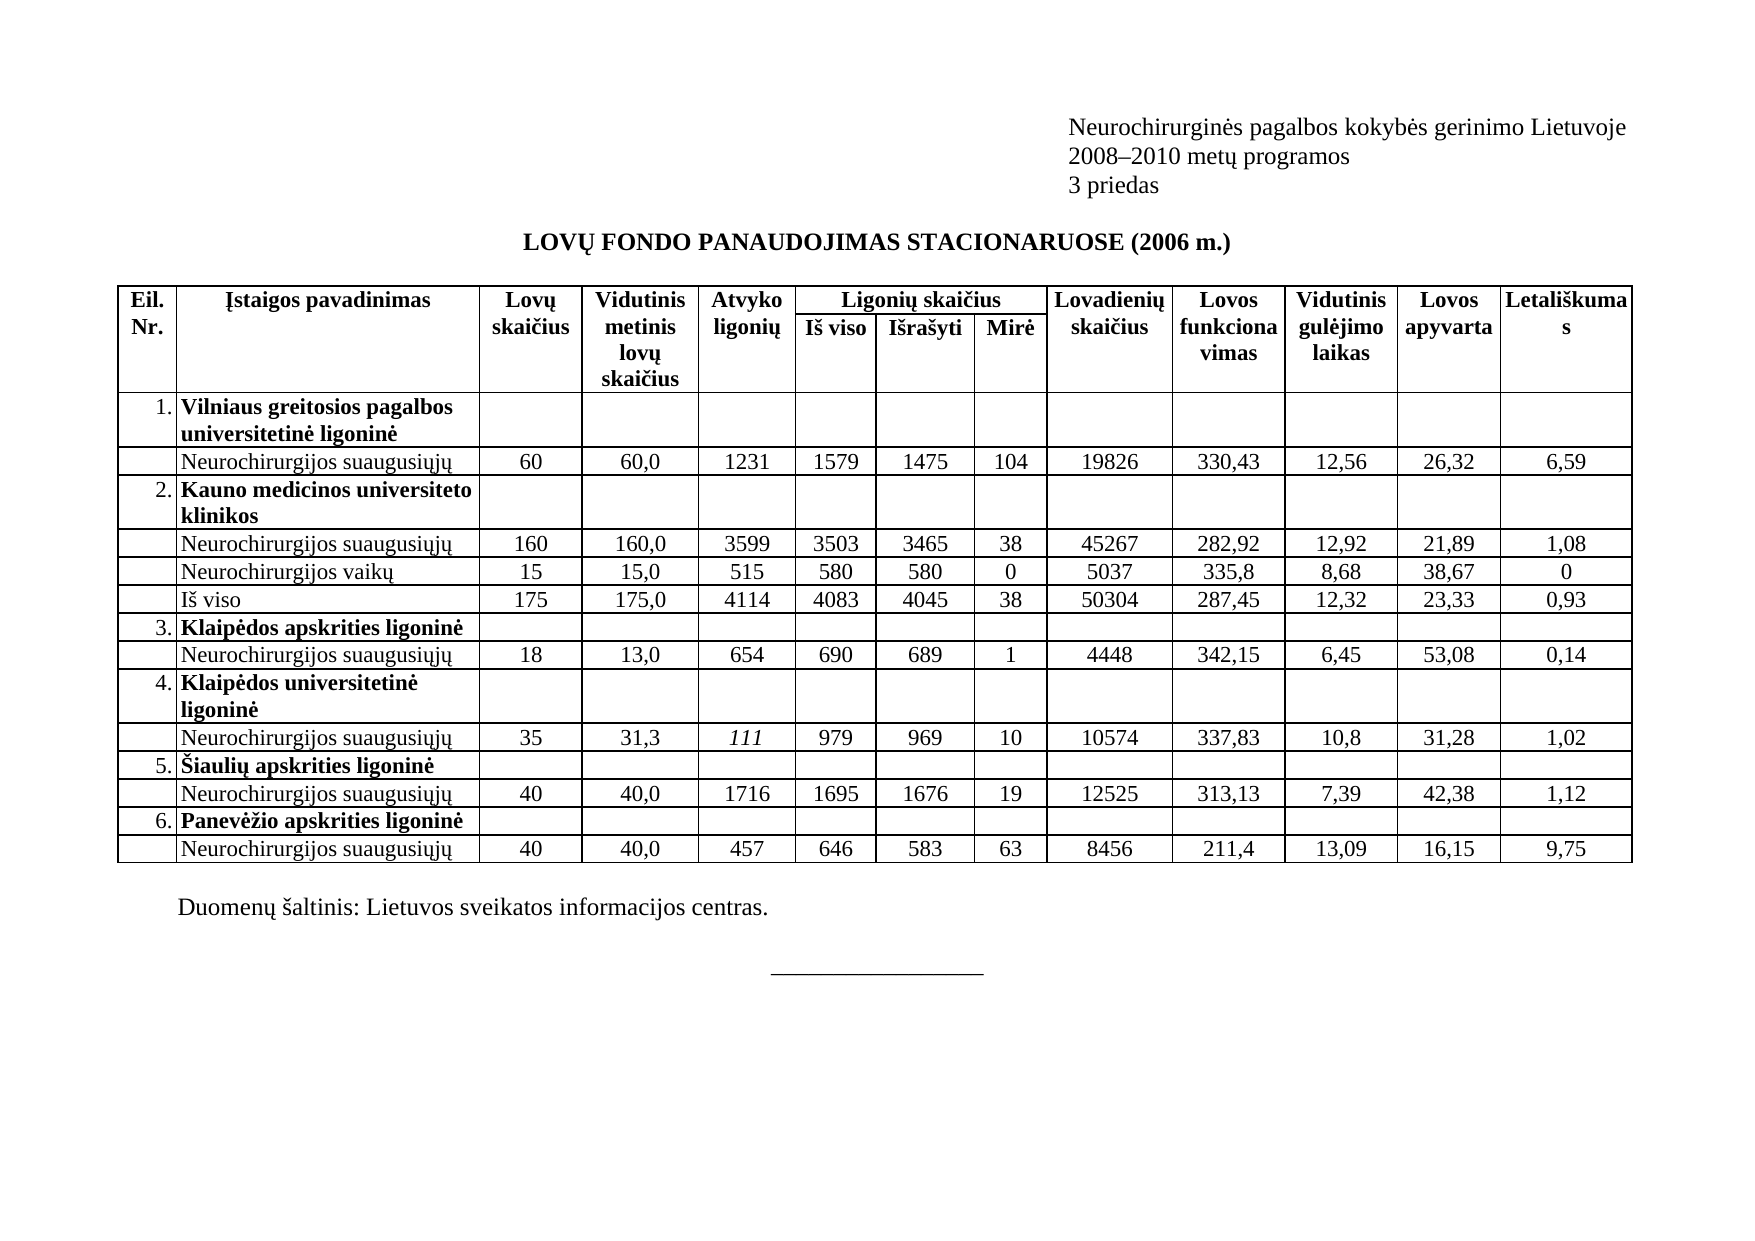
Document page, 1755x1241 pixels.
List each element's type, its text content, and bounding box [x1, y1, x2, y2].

table_cell 31,28 [1496, 724, 1500, 750]
table_cell 0,14 [1501, 642, 1505, 668]
table_cell 45267 [1168, 530, 1172, 556]
table_cell [172, 586, 176, 612]
table_cell 1695 [796, 780, 800, 806]
table_cell 3465 [970, 530, 974, 556]
table_cell [1168, 614, 1172, 640]
table_cell [1496, 614, 1500, 640]
table_header Vidutinis gulėjimo laikas [1286, 287, 1397, 392]
table_cell 10,8 [1393, 724, 1397, 750]
table_cell [172, 724, 176, 750]
table_cell [1286, 393, 1397, 446]
table_header Lovos apyvarta [1398, 287, 1500, 392]
table_header Lovadienių skaičius [1048, 287, 1172, 392]
text Neurochirurginės pagalbos kokybės gerinimo Lietuvoje 2008–2010 metų programos [1068, 112, 1631, 170]
table_header Įstaigos pavadinimas [177, 287, 479, 392]
table_header Eil. Nr. [119, 287, 176, 392]
table_cell [877, 670, 974, 722]
table_cell 12,32 [1393, 586, 1397, 612]
table_cell 4083 [796, 586, 800, 612]
table_cell Išrašyti [877, 315, 974, 392]
table_cell [796, 752, 800, 778]
table_cell 3599 [791, 530, 795, 556]
table_cell [583, 393, 698, 446]
table_cell [699, 476, 795, 528]
table_cell [480, 476, 581, 528]
table_cell 979 [796, 724, 800, 750]
table_cell 690 [796, 642, 800, 668]
table_cell 4. [119, 670, 176, 722]
table_cell 4448 [1168, 642, 1172, 668]
table_cell 15,0 [694, 558, 698, 584]
table_cell 6. [172, 808, 176, 834]
table_cell [1501, 808, 1505, 834]
table_cell [480, 670, 581, 722]
table_cell 5. [172, 752, 176, 778]
table_cell Mirė [975, 315, 1046, 392]
table_cell [796, 808, 800, 834]
table_cell [1501, 393, 1631, 446]
table_cell 1,08 [1501, 530, 1505, 556]
table_cell [172, 780, 176, 806]
table_cell [1168, 752, 1172, 778]
table_cell 12525 [1168, 780, 1172, 806]
table_cell [796, 614, 800, 640]
table_cell 1. [119, 393, 176, 446]
table_cell [796, 393, 875, 446]
table_cell 5037 [1168, 558, 1172, 584]
text 3 priedas [1068, 170, 1631, 199]
table_cell [172, 836, 176, 862]
text LOVŲ FONDO PANAUDOJIMAS STACIONARUOSE (2006 m.) [118, 227, 1636, 256]
table_cell [1048, 670, 1172, 722]
table_cell [877, 393, 974, 446]
table_cell [1501, 670, 1631, 722]
table_cell 40,0 [694, 780, 698, 806]
table_cell 160,0 [694, 530, 698, 556]
table_cell [694, 808, 698, 834]
table_cell 6,59 [1501, 448, 1505, 474]
text _________________ [118, 949, 1636, 978]
table_cell 13,09 [1393, 836, 1397, 862]
table_cell [172, 642, 176, 668]
table_header Lovų skaičius [480, 287, 581, 392]
table_cell 1475 [970, 448, 974, 474]
table_cell 9,75 [1501, 836, 1505, 862]
table_cell [1173, 670, 1284, 722]
table_cell 1,02 [1501, 724, 1505, 750]
table_cell 3. [172, 614, 176, 640]
table_cell 4045 [970, 586, 974, 612]
table_cell [1398, 393, 1500, 446]
table_cell 12,56 [1393, 448, 1397, 474]
table_cell 60,0 [694, 448, 698, 474]
table_cell 654 [791, 642, 795, 668]
table_cell 42,38 [1496, 780, 1500, 806]
table_cell [583, 670, 698, 722]
table_cell [172, 448, 176, 474]
table_cell [796, 476, 875, 528]
table_cell [975, 393, 1046, 446]
table_cell [694, 614, 698, 640]
table_cell [699, 670, 795, 722]
table_cell 23,33 [1496, 586, 1500, 612]
table_cell 19826 [1168, 448, 1172, 474]
table_cell [1286, 670, 1397, 722]
table_cell 111 [791, 724, 795, 750]
table_cell [1048, 476, 1172, 528]
table_cell 8456 [1168, 836, 1172, 862]
table_cell [699, 393, 795, 446]
table_cell 53,08 [1496, 642, 1500, 668]
table_cell [1393, 808, 1397, 834]
table_cell 3503 [796, 530, 800, 556]
table_cell [1496, 808, 1500, 834]
table_cell [791, 808, 795, 834]
table_cell 0,93 [1501, 586, 1505, 612]
table_cell [172, 530, 176, 556]
table_cell 26,32 [1496, 448, 1500, 474]
table_cell 38,67 [1496, 558, 1500, 584]
table_cell 969 [970, 724, 974, 750]
table_cell [1173, 476, 1284, 528]
table_cell [583, 476, 698, 528]
table_cell 4114 [791, 586, 795, 612]
table_cell [1501, 752, 1505, 778]
table_cell Iš viso [796, 315, 875, 392]
table_cell 21,89 [1496, 530, 1500, 556]
table_cell 1676 [970, 780, 974, 806]
table_cell 583 [970, 836, 974, 862]
table_cell [480, 393, 581, 446]
table_cell [694, 752, 698, 778]
table_cell [1393, 752, 1397, 778]
table_cell 40,0 [694, 836, 698, 862]
table_cell [1501, 476, 1631, 528]
table_cell 175,0 [694, 586, 698, 612]
table_header Atvyko ligonių [699, 287, 795, 392]
table_cell [1286, 476, 1397, 528]
table_cell 1716 [791, 780, 795, 806]
table_cell [970, 752, 974, 778]
table_cell [1501, 614, 1505, 640]
table_cell [1048, 393, 1172, 446]
table_cell [970, 808, 974, 834]
table_cell 580 [796, 558, 800, 584]
table_header Letališkumas [1501, 287, 1631, 392]
table_cell 457 [791, 836, 795, 862]
table_cell [1168, 808, 1172, 834]
table_cell 580 [970, 558, 974, 584]
table_header Lovos funkcionavimas [1173, 287, 1284, 392]
table_cell 515 [791, 558, 795, 584]
table_cell [975, 670, 1046, 722]
table_cell [1173, 393, 1284, 446]
table_cell [1398, 670, 1500, 722]
table_cell 8,68 [1393, 558, 1397, 584]
table_cell [975, 476, 1046, 528]
table_cell [877, 476, 974, 528]
table_cell 50304 [1168, 586, 1172, 612]
table_cell [1393, 614, 1397, 640]
table_cell 1231 [791, 448, 795, 474]
table_cell 12,92 [1393, 530, 1397, 556]
table_cell 1579 [796, 448, 800, 474]
table_cell 10574 [1168, 724, 1172, 750]
table_cell 689 [970, 642, 974, 668]
table_cell [1496, 752, 1500, 778]
table_cell 6,45 [1393, 642, 1397, 668]
table_cell [791, 614, 795, 640]
table_cell 13,0 [694, 642, 698, 668]
table_cell [1398, 476, 1500, 528]
table_cell [970, 614, 974, 640]
table_cell 1,12 [1501, 780, 1505, 806]
table_cell 7,39 [1393, 780, 1397, 806]
table_cell 16,15 [1496, 836, 1500, 862]
table_cell 646 [796, 836, 800, 862]
table_cell [791, 752, 795, 778]
table_cell 2. [119, 476, 176, 528]
table_cell [796, 670, 875, 722]
table_cell [172, 558, 176, 584]
table_cell 31,3 [694, 724, 698, 750]
text Duomenų šaltinis: Lietuvos sveikatos informacijos centras. [118, 892, 1636, 921]
table_cell 0 [1501, 558, 1505, 584]
